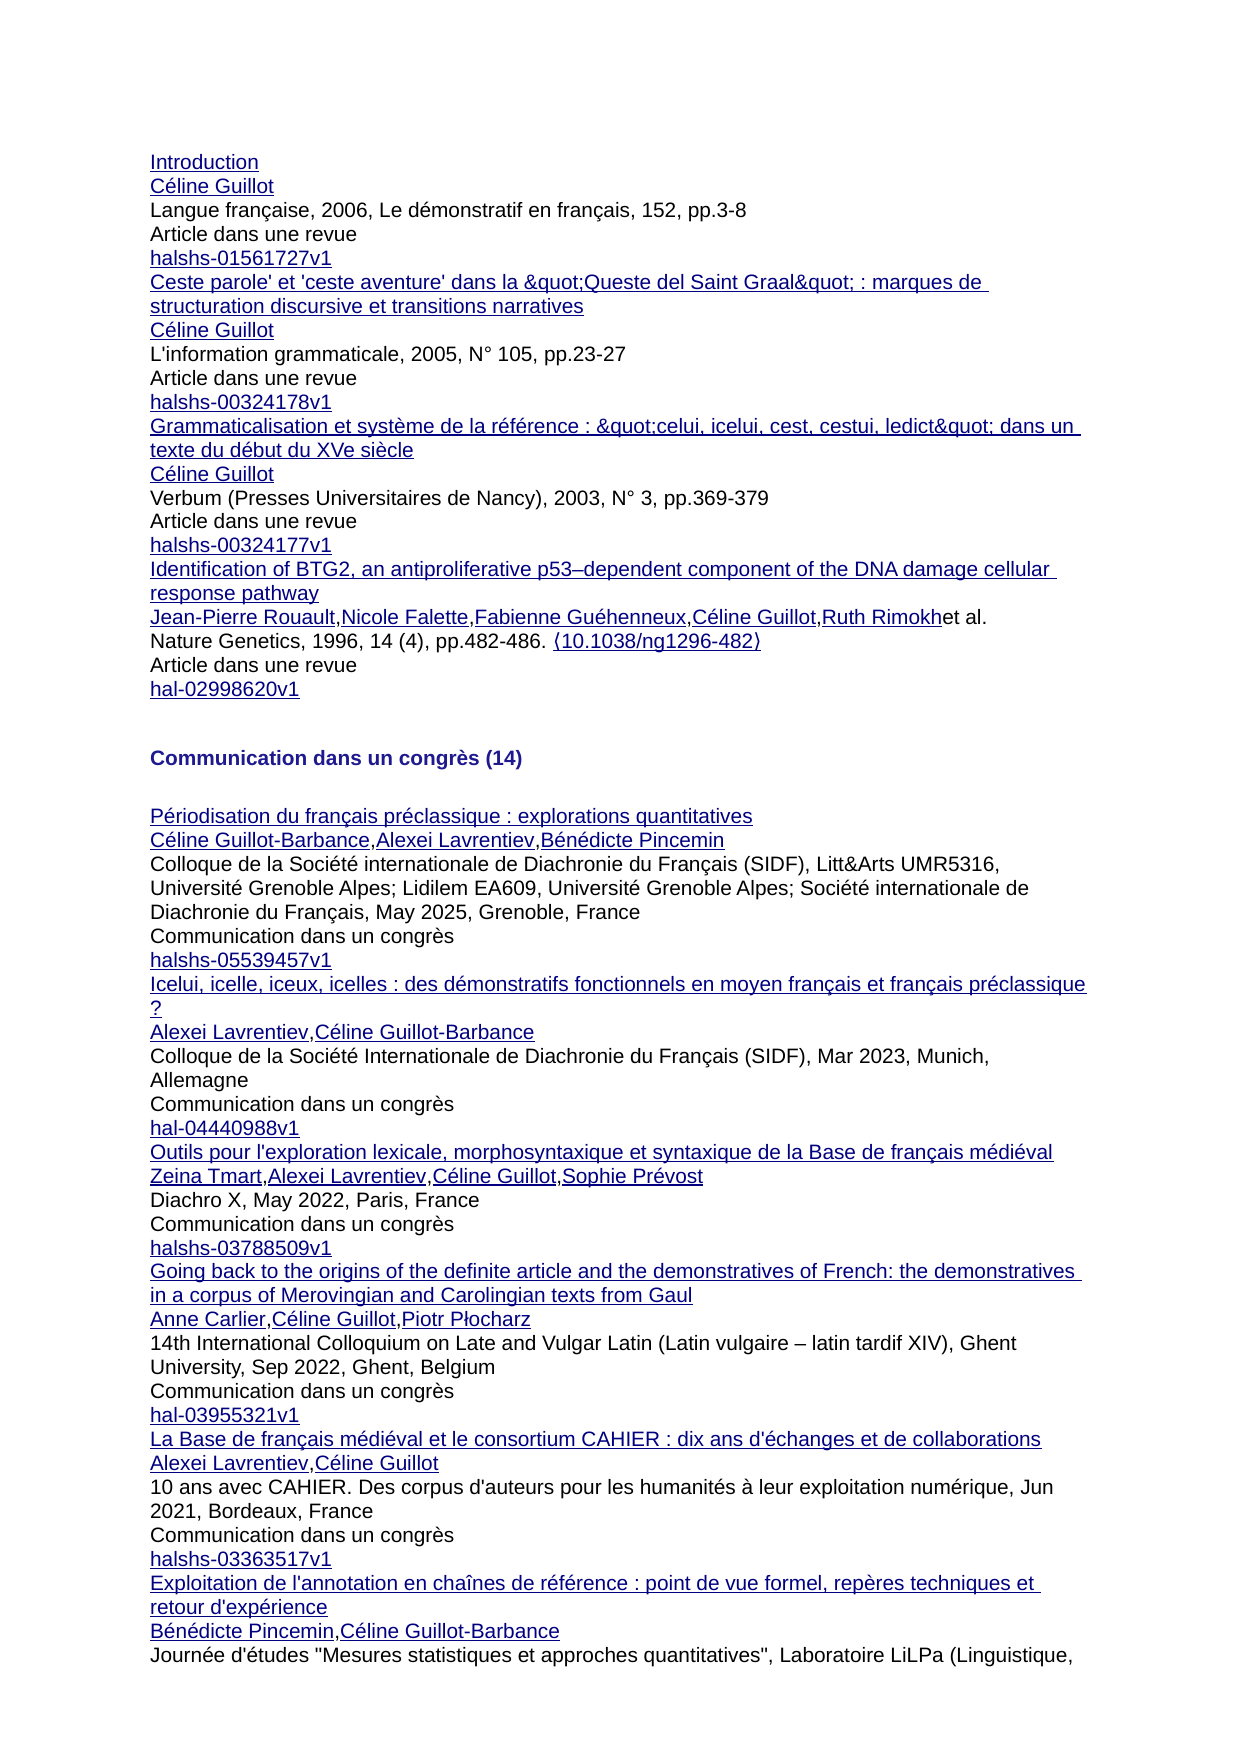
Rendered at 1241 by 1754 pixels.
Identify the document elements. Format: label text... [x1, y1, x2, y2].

table_header Périodisation du français préclassique : explorations quantitatives Céline Guillot-Barbance,Alexei Lavrentiev,Bénédicte Pincemin Colloque de la Société internationale de Diachronie du Français (SIDF), Litt&Arts UMR5316, Université Grenoble Alpes; Lidilem EA609, Université Grenoble Alpes; Société internationale de Diachronie du Français, May 2025, Grenoble, France Communication dans un congrès halshs-05539457v1 [150, 804, 1090, 972]
table_cell La Base de français médiéval et le consortium CAHIER : dix ans d'échanges et de collaborations Alexei Lavrentiev,Céline Guillot 10 ans avec CAHIER. Des corpus d'auteurs pour les humanités à leur exploitation numérique, Jun 2021, Bordeaux, France Communication dans un congrès halshs-03363517v1 [150, 1427, 1090, 1571]
table_cell Going back to the origins of the definite article and the demonstratives of French: the demonstratives in a corpus of Merovingian and Carolingian texts from Gaul Anne Carlier,Céline Guillot,Piotr Płocharz 14th International Colloquium on Late and Vulgar Latin (Latin vulgaire – latin tardif XIV), Ghent University, Sep 2022, Ghent, Belgium Communication dans un congrès hal-03955321v1 [150, 1259, 1090, 1427]
table_cell Ceste parole' et 'ceste aventure' dans la &quot;Queste del Saint Graal&quot; : marques de structuration discursive et transitions narratives Céline Guillot L'information grammaticale, 2005, N° 105, pp.23-27 Article dans une revue halshs-00324178v1 [150, 270, 1090, 413]
subtitle Communication dans un congrès (14) [150, 746, 1090, 770]
table_cell Grammaticalisation et système de la référence : &quot;celui, icelui, cest, cestui, ledict&quot; dans un texte du début du XVe siècle Céline Guillot Verbum (Presses Universitaires de Nancy), 2003, N° 3, pp.369-379 Article dans une revue halshs-00324177v1 [150, 414, 1090, 557]
table_cell Outils pour l'exploration lexicale, morphosyntaxique et syntaxique de la Base de français médiéval Zeina Tmart,Alexei Lavrentiev,Céline Guillot,Sophie Prévost Diachro X, May 2022, Paris, France Communication dans un congrès halshs-03788509v1 [150, 1140, 1090, 1259]
table_cell Identification of BTG2, an antiproliferative p53–dependent component of the DNA damage cellular response pathway Jean-Pierre Rouault,Nicole Falette,Fabienne Guéhenneux,Céline Guillot,Ruth Rimokhet al. Nature Genetics, 1996, 14 (4), pp.482-486. ⟨10.1038/ng1296-482⟩ Article dans une revue hal-02998620v1 [150, 557, 1090, 701]
table_cell Icelui, icelle, iceux, icelles : des démonstratifs fonctionnels en moyen français et français préclassique ? Alexei Lavrentiev,Céline Guillot-Barbance Colloque de la Société Internationale de Diachronie du Français (SIDF), Mar 2023, Munich, Allemagne Communication dans un congrès hal-04440988v1 [150, 972, 1090, 1139]
table_cell Exploitation de l'annotation en chaînes de référence : point de vue formel, repères techniques et retour d'expérience Bénédicte Pincemin,Céline Guillot-Barbance Journée d'études "Mesures statistiques et approches quantitatives", Laboratoire LiLPa (Linguistique, [150, 1571, 1090, 1667]
table_cell Introduction Céline Guillot Langue française, 2006, Le démonstratif en français, 152, pp.3-8 Article dans une revue halshs-01561727v1 [150, 150, 1090, 270]
